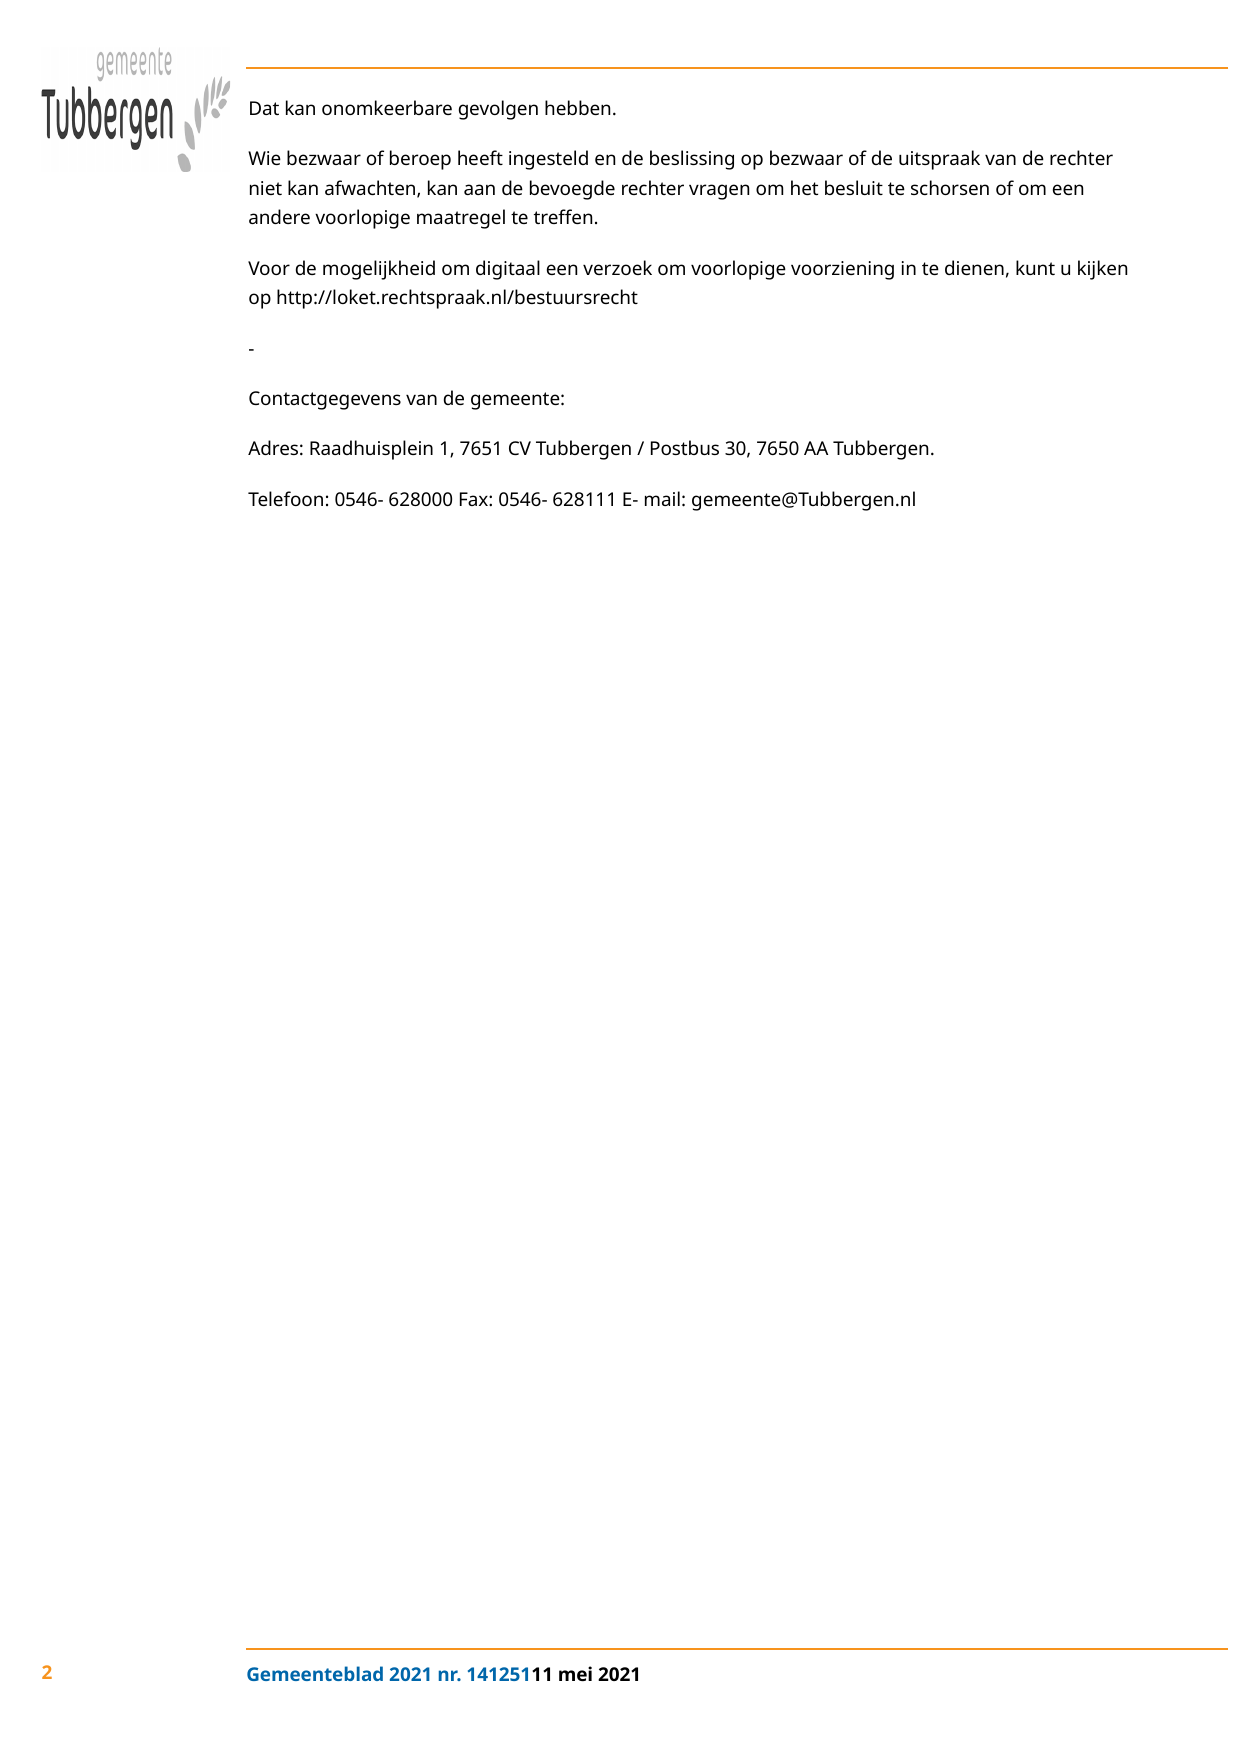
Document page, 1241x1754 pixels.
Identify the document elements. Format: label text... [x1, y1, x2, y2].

text Adres: Raadhuisplein 1, 7651 CV Tubbergen / Postbus 30, 7650 AA Tubbergen. [248, 436, 1152, 461]
picture [41, 47, 231, 172]
text Voor de mogelijkheid om digitaal een verzoek om voorlopige voorziening in te dienen, kunt u kijken op http://loket.rechtspraak.nl/bestuursrecht [248, 255, 1152, 310]
text Wie bezwaar of beroep heeft ingesteld en de beslissing op bezwaar of de uitspraak van de rechter niet kan afwachten, kan aan de bevoegde rechter vragen om het besluit te schorsen of om een andere voorlopige maatregel te treffen. [248, 145, 1152, 230]
text Telefoon: 0546- 628000 Fax: 0546- 628111 E- mail: gemeente@Tubbergen.nl [248, 486, 1152, 512]
text Dat kan onomkeerbare gevolgen hebben. [248, 95, 1152, 121]
text Contactgegevens van de gemeente: [248, 385, 1152, 411]
text - [248, 335, 1152, 361]
